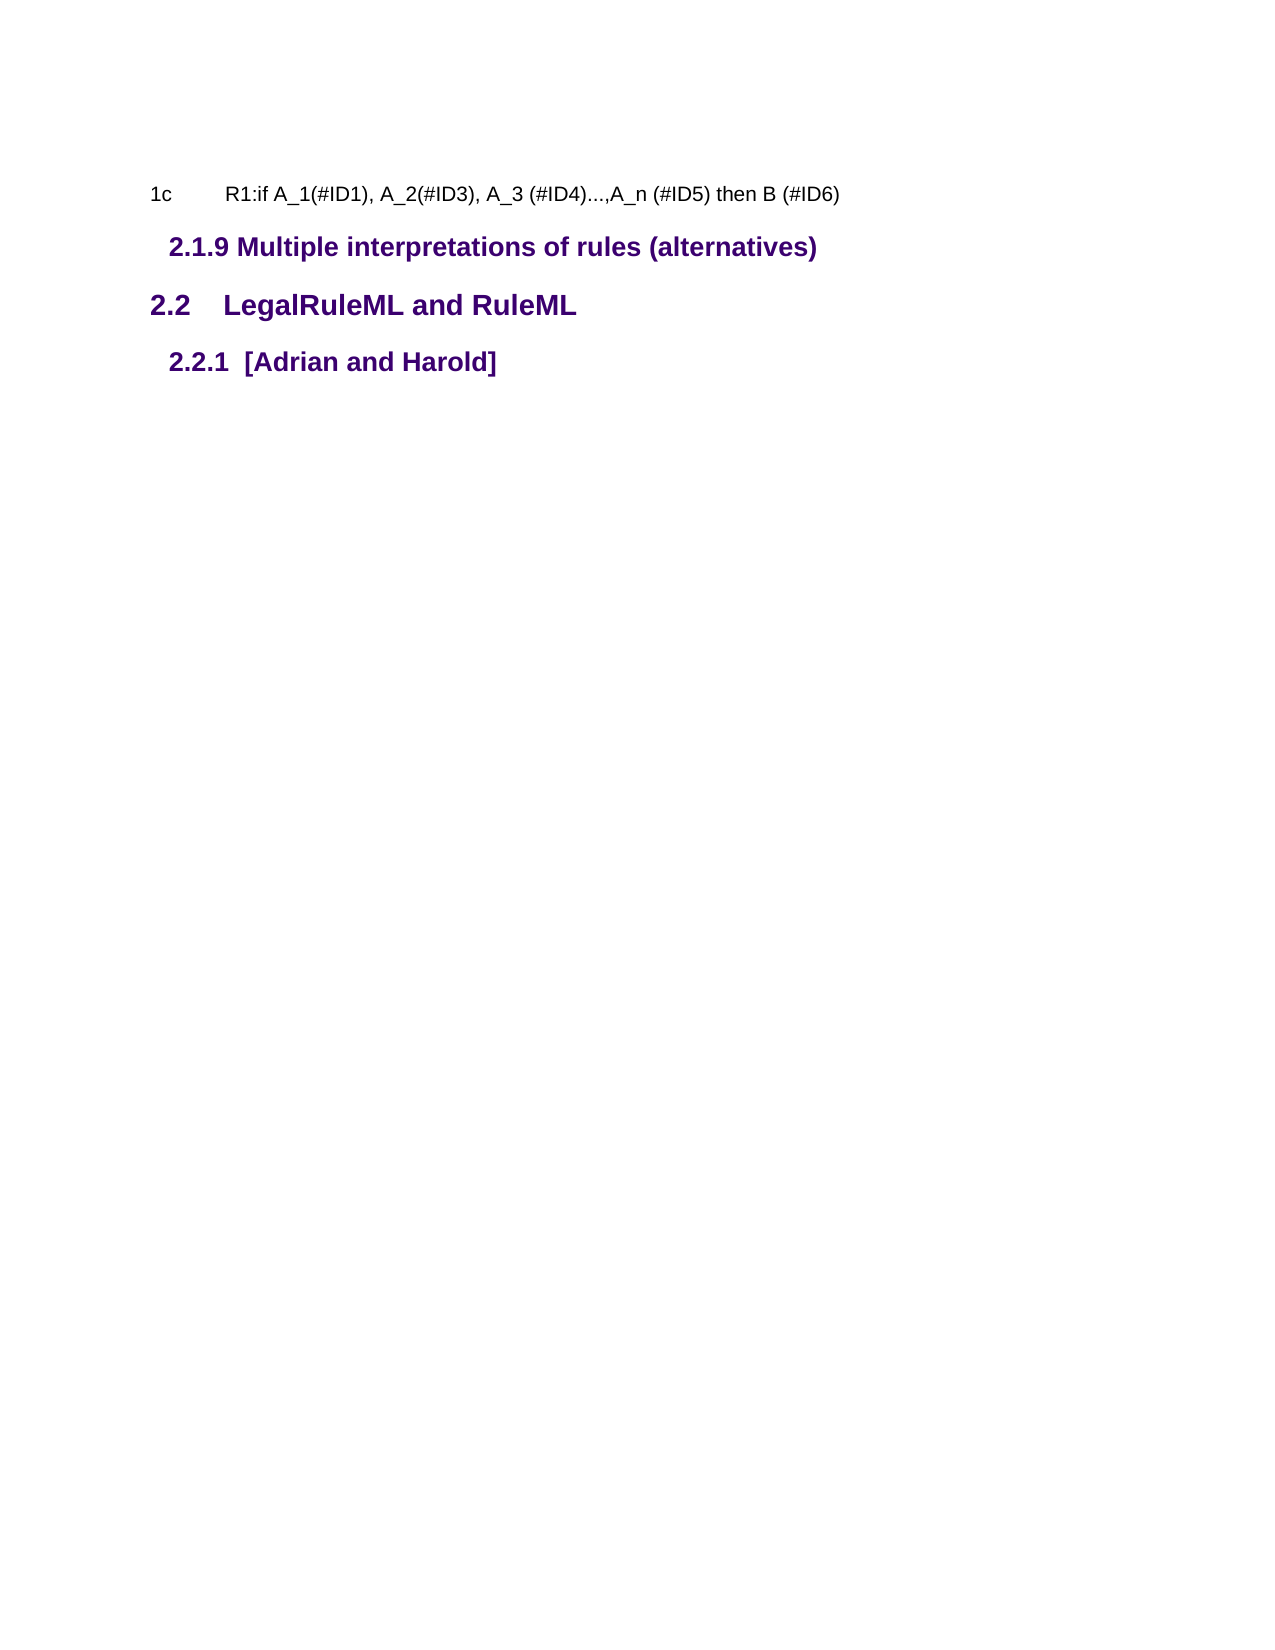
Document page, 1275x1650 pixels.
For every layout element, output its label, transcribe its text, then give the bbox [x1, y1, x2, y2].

subtitle Multiple interpretations of rules (alternatives) [169, 231, 1125, 262]
subtitle LegalRuleML and RuleML [150, 287, 1125, 321]
text 1c R1:if A_1(#ID1), A_2(#ID3), A_3 (#ID4)...,A_n (#ID5) then B (#ID6) [150, 182, 1125, 206]
subtitle [Adrian and Harold] [169, 346, 1125, 377]
